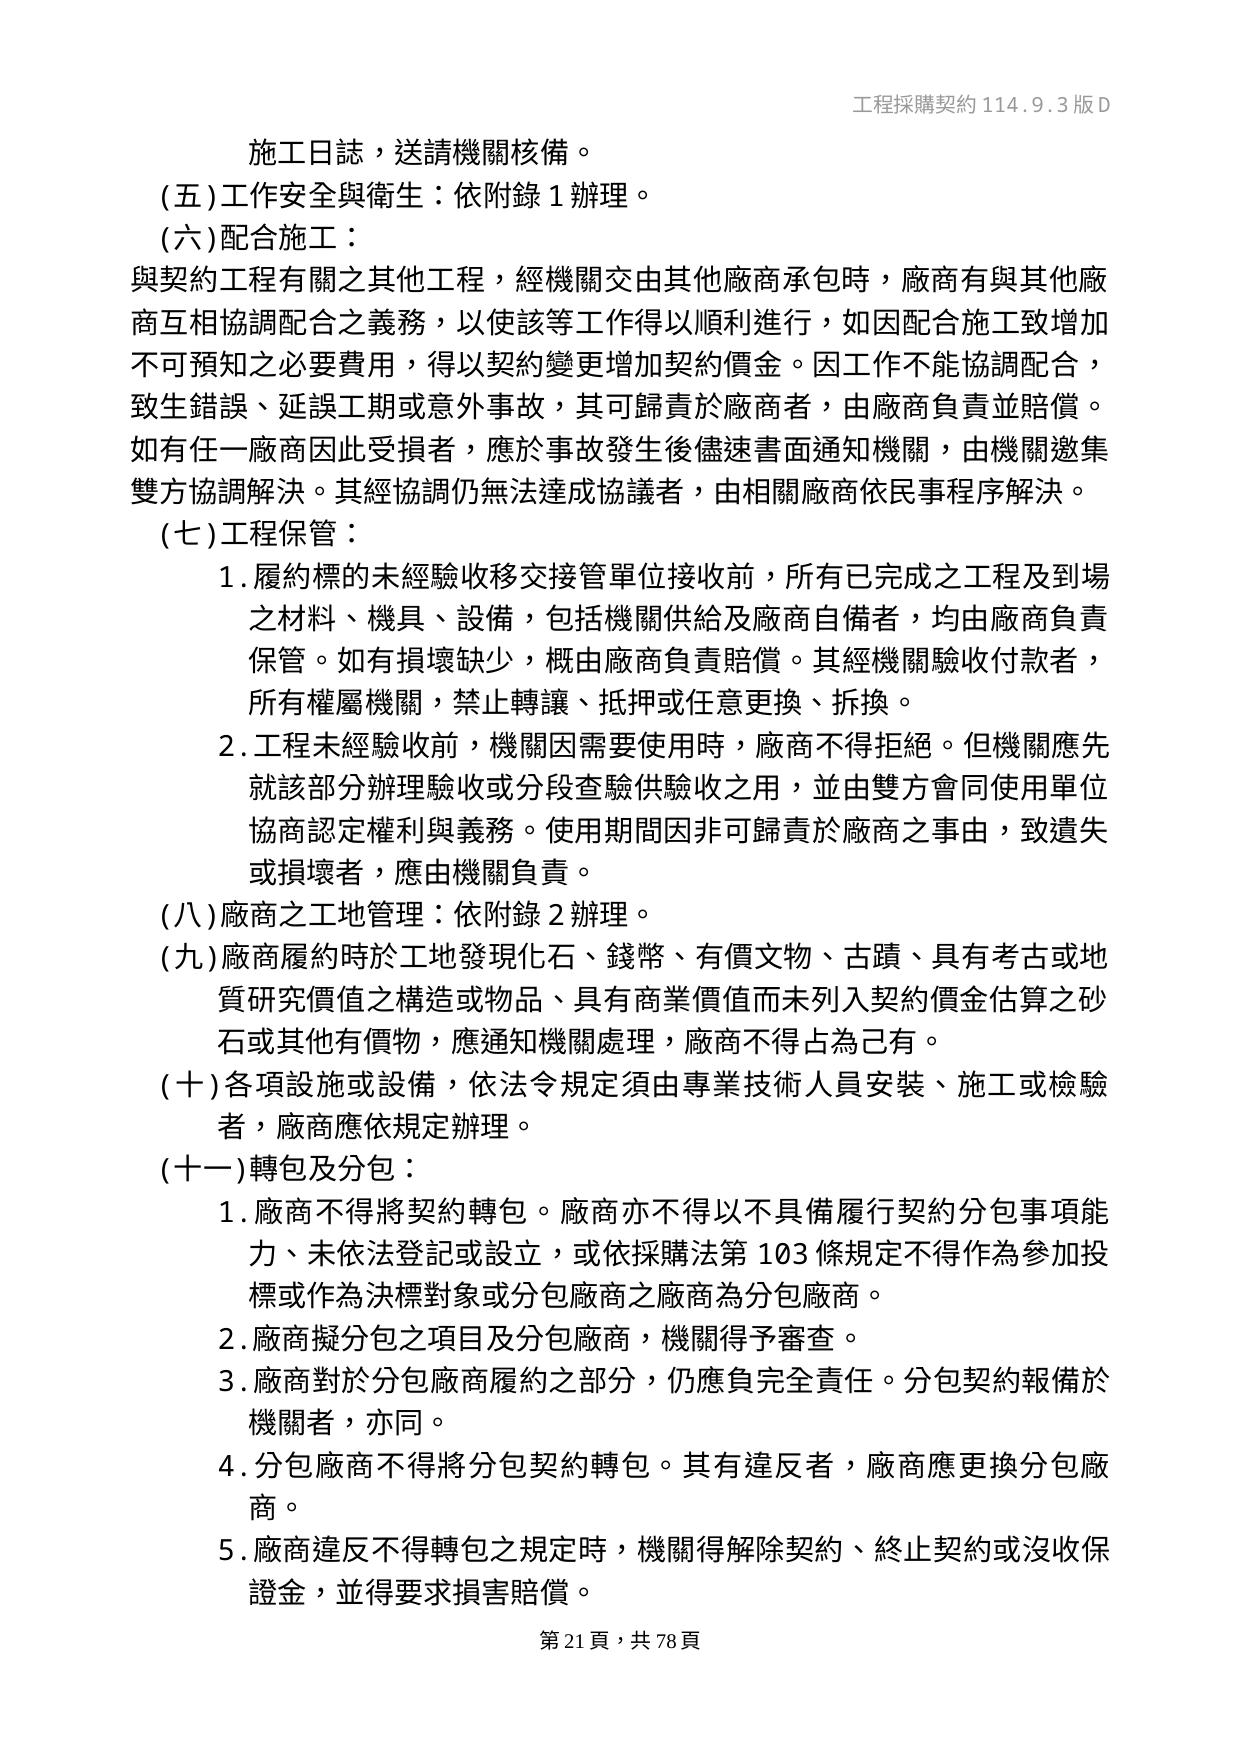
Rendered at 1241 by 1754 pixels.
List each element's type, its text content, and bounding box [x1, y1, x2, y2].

text 1.廠商不得將契約轉包。廠商亦不得以不具備履行契約分包事項能力、未依法登記或設立，或依採購法第103條規定不得作為參加投標或作為決標對象或分包廠商之廠商為分包廠商。 [217, 1188, 1110, 1315]
text 3.廠商對於分包廠商履約之部分，仍應負完全責任。分包契約報備於機關者，亦同。 [217, 1358, 1110, 1442]
text (十)各項設施或設備，依法令規定須由專業技術人員安裝、施工或檢驗者，廠商應依規定辦理。 [156, 1061, 1110, 1146]
text 4.分包廠商不得將分包契約轉包。其有違反者，廠商應更換分包廠商。 [217, 1442, 1110, 1527]
text 5.廠商違反不得轉包之規定時，機關得解除契約、終止契約或沒收保證金，並得要求損害賠償。 [217, 1527, 1110, 1612]
text 施工日誌，送請機關核備。 [217, 130, 1110, 172]
text 1.履約標的未經驗收移交接管單位接收前，所有已完成之工程及到場之材料、機具、設備，包括機關供給及廠商自備者，均由廠商負責保管。如有損壞缺少，概由廠商負責賠償。其經機關驗收付款者，所有權屬機關，禁止轉讓、抵押或任意更換、拆換。 [217, 553, 1110, 722]
text (九)廠商履約時於工地發現化石、錢幣、有價文物、古蹟、具有考古或地質研究價值之構造或物品、具有商業價值而未列入契約價金估算之砂石或其他有價物，應通知機關處理，廠商不得占為己有。 [156, 934, 1110, 1061]
text (六)配合施工： [156, 214, 1110, 257]
text (五)工作安全與衛生：依附錄1辦理。 [156, 172, 1110, 214]
text (七)工程保管： [156, 511, 1110, 553]
text 2.廠商擬分包之項目及分包廠商，機關得予審查。 [217, 1315, 1110, 1358]
text 2.工程未經驗收前，機關因需要使用時，廠商不得拒絕。但機關應先就該部分辦理驗收或分段查驗供驗收之用，並由雙方會同使用單位協商認定權利與義務。使用期間因非可歸責於廠商之事由，致遺失或損壞者，應由機關負責。 [217, 722, 1110, 892]
text 與契約工程有關之其他工程，經機關交由其他廠商承包時，廠商有與其他廠商互相協調配合之義務，以使該等工作得以順利進行，如因配合施工致增加不可預知之必要費用，得以契約變更增加契約價金。因工作不能協調配合，致生錯誤、延誤工期或意外事故，其可歸責於廠商者，由廠商負責並賠償。如有任一廠商因此受損者，應於事故發生後儘速書面通知機關，由機關邀集雙方協調解決。其經協調仍無法達成協議者，由相關廠商依民事程序解決。 [130, 257, 1110, 511]
text (八)廠商之工地管理：依附錄2辦理。 [156, 892, 1110, 934]
text (十一)轉包及分包： [156, 1146, 1110, 1188]
